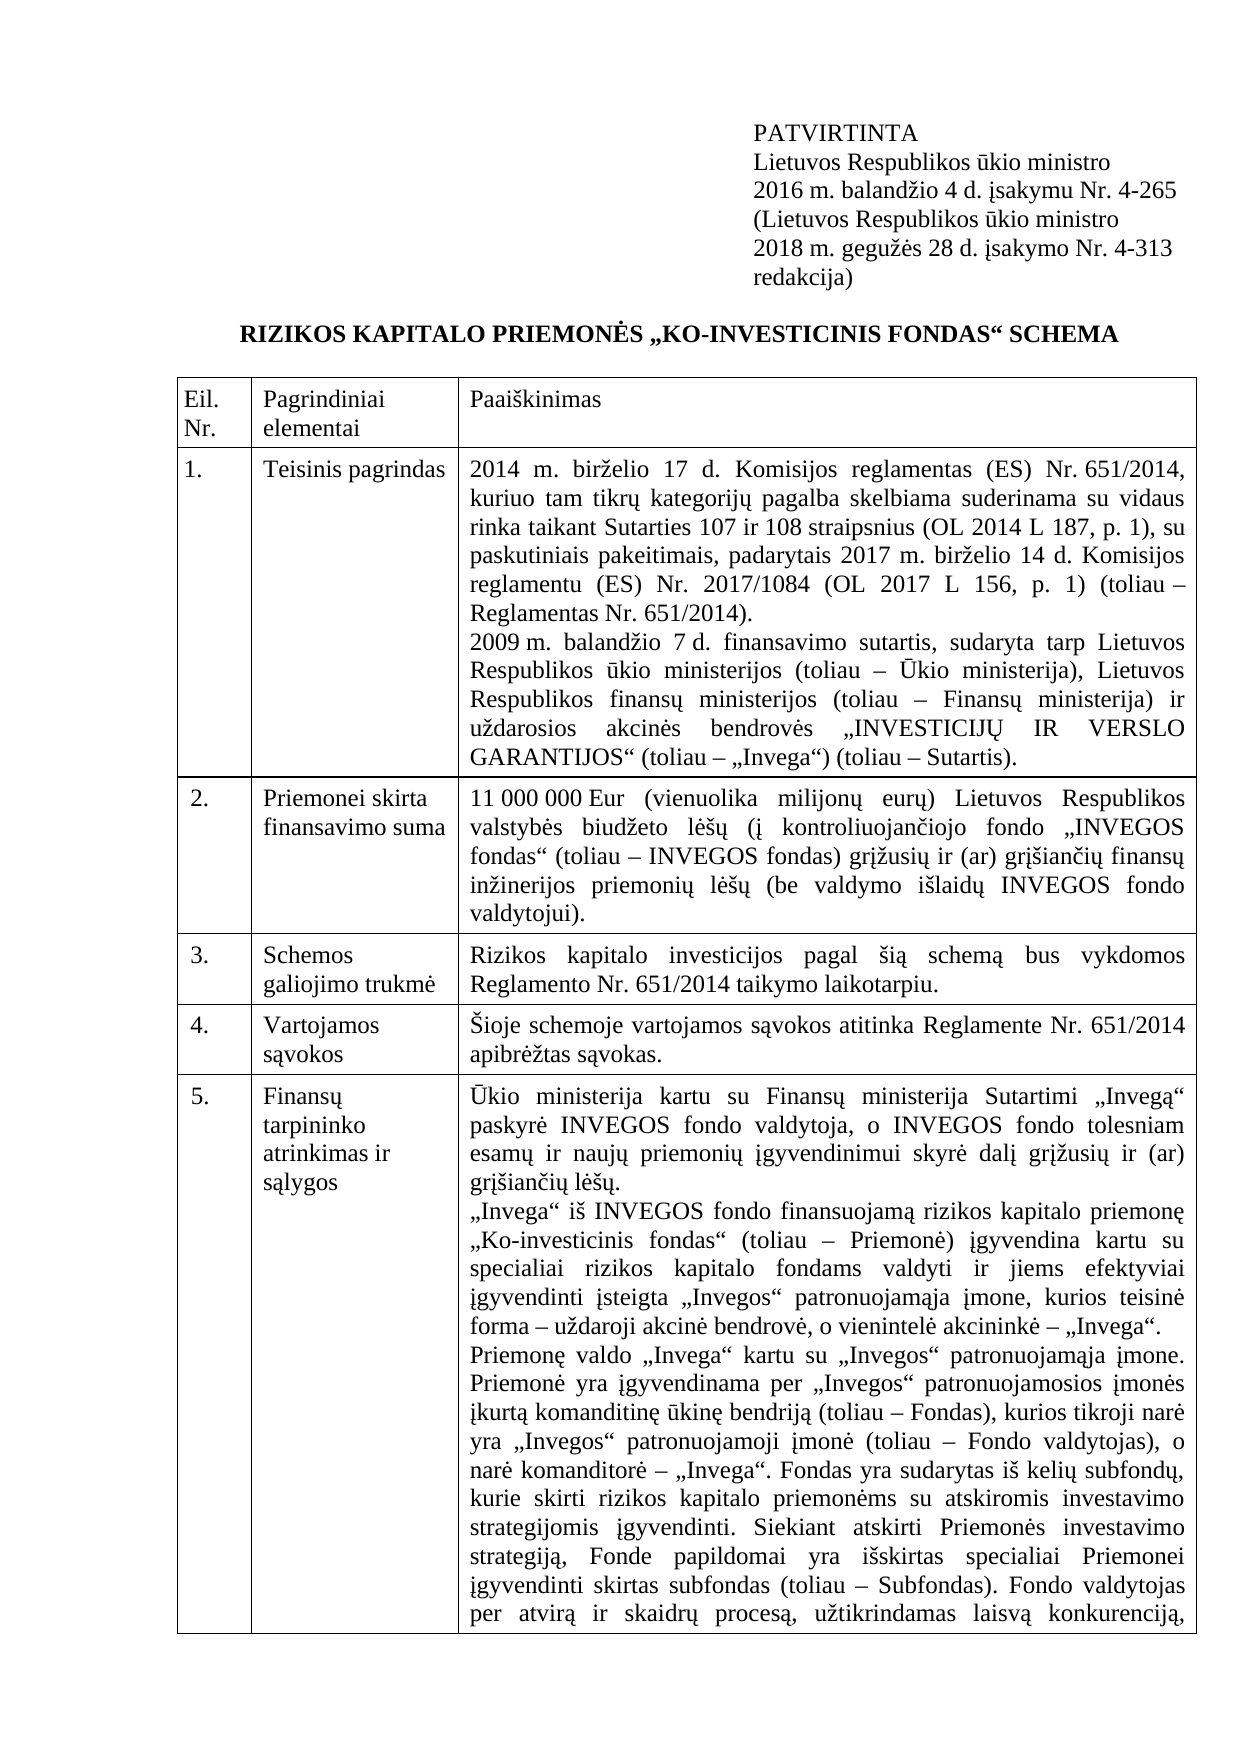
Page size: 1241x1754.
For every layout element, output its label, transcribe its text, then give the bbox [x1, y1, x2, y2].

table_header Eil. Nr. [178, 378, 251, 447]
table_cell 5. [178, 1075, 251, 1633]
table_cell Ūkio ministerija kartu su Finansų ministerija Sutartimi „Invegą“ paskyrė INVEGOS fondo valdytoja, o INVEGOS fondo tolesniam esamų ir naujų priemonių įgyvendinimui skyrė dalį grįžusių ir (ar) grįšiančių lėšų. „Invega“ iš INVEGOS fondo finansuojamą rizikos kapitalo priemonę „Ko-investicinis fondas“ (toliau – Priemonė) įgyvendina kartu su specialiai rizikos kapitalo fondams valdyti ir jiems efektyviai įgyvendinti įsteigta „Invegos“ patronuojamąja įmone, kurios teisinė forma – uždaroji akcinė bendrovė, o vienintelė akcininkė – „Invega“. Priemonę valdo „Invega“ kartu su „Invegos“ patronuojamąja įmone. Priemonė yra įgyvendinama per „Invegos“ patronuojamosios įmonės įkurtą komanditinę ūkinę bendriją (toliau – Fondas), kurios tikroji narė yra „Invegos“ patronuojamoji įmonė (toliau – Fondo valdytojas), o narė komanditorė – „Invega“. Fondas yra sudarytas iš kelių subfondų, kurie skirti rizikos kapitalo priemonėms su atskiromis investavimo strategijomis įgyvendinti. Siekiant atskirti Priemonės investavimo strategiją, Fonde papildomai yra išskirtas specialiai Priemonei įgyvendinti skirtas subfondas (toliau – Subfondas). Fondo valdytojas per atvirą ir skaidrų procesą, užtikrindamas laisvą konkurenciją, [459, 1075, 1196, 1633]
table_cell Rizikos kapitalo investicijos pagal šią schemą bus vykdomos Reglamento Nr. 651/2014 taikymo laikotarpiu. [459, 934, 1196, 1003]
table_cell Vartojamos sąvokos [252, 1005, 458, 1074]
table_cell 2014 m. birželio 17 d. Komisijos reglamentas (ES) Nr. 651/2014, kuriuo tam tikrų kategorijų pagalba skelbiama suderinama su vidaus rinka taikant Sutarties 107 ir 108 straipsnius (OL 2014 L 187, p. 1), su paskutiniais pakeitimais, padarytais 2017 m. birželio 14 d. Komisijos reglamentu (ES) Nr. 2017/1084 (OL 2017 L 156, p. 1) (toliau – Reglamentas Nr. 651/2014). 2009 m. balandžio 7 d. finansavimo sutartis, sudaryta tarp Lietuvos Respublikos ūkio ministerijos (toliau – Ūkio ministerija), Lietuvos Respublikos finansų ministerijos (toliau – Finansų ministerija) ir uždarosios akcinės bendrovės „Investicijų ir verslo garantijos“ (toliau – „Invega“) (toliau – Sutartis). [459, 448, 1196, 776]
text RIZIKOS KAPITALO PRIEMONĖS „KO-INVESTICINIS FONDAS“ SCHEMA [177, 319, 1181, 348]
table_cell Šioje schemoje vartojamos sąvokos atitinka Reglamente Nr. 651/2014 apibrėžtas sąvokas. [459, 1005, 1196, 1074]
table_cell Priemonei skirta finansavimo suma [252, 778, 458, 933]
text PATVIRTINTA [753, 118, 1181, 147]
table_cell 1. [178, 448, 251, 776]
table_cell Teisinis pagrindas [252, 448, 458, 776]
table_header Paaiškinimas [459, 378, 1196, 447]
table_cell Finansų tarpininko atrinkimas ir sąlygos [252, 1075, 458, 1633]
text 2018 m. gegužės 28 d. įsakymo Nr. 4-313 redakcija) [753, 233, 1181, 291]
text (Lietuvos Respublikos ūkio ministro [753, 204, 1181, 233]
table_cell 11 000 000 Eur (vienuolika milijonų eurų) Lietuvos Respublikos valstybės biudžeto lėšų (į kontroliuojančiojo fondo „INVEGOS fondas“ (toliau – INVEGOS fondas) grįžusių ir (ar) grįšiančių finansų inžinerijos priemonių lėšų (be valdymo išlaidų INVEGOS fondo valdytojui). [459, 778, 1196, 933]
table_cell 4. [178, 1005, 251, 1074]
text Lietuvos Respublikos ūkio ministro [753, 147, 1181, 176]
table_cell 3. [178, 934, 251, 1003]
table_header Pagrindiniai elementai [252, 378, 458, 447]
text 2016 m. balandžio 4 d. įsakymu Nr. 4-265 [753, 176, 1181, 204]
table_cell 2. [178, 778, 251, 933]
table_cell Schemos galiojimo trukmė [252, 934, 458, 1003]
